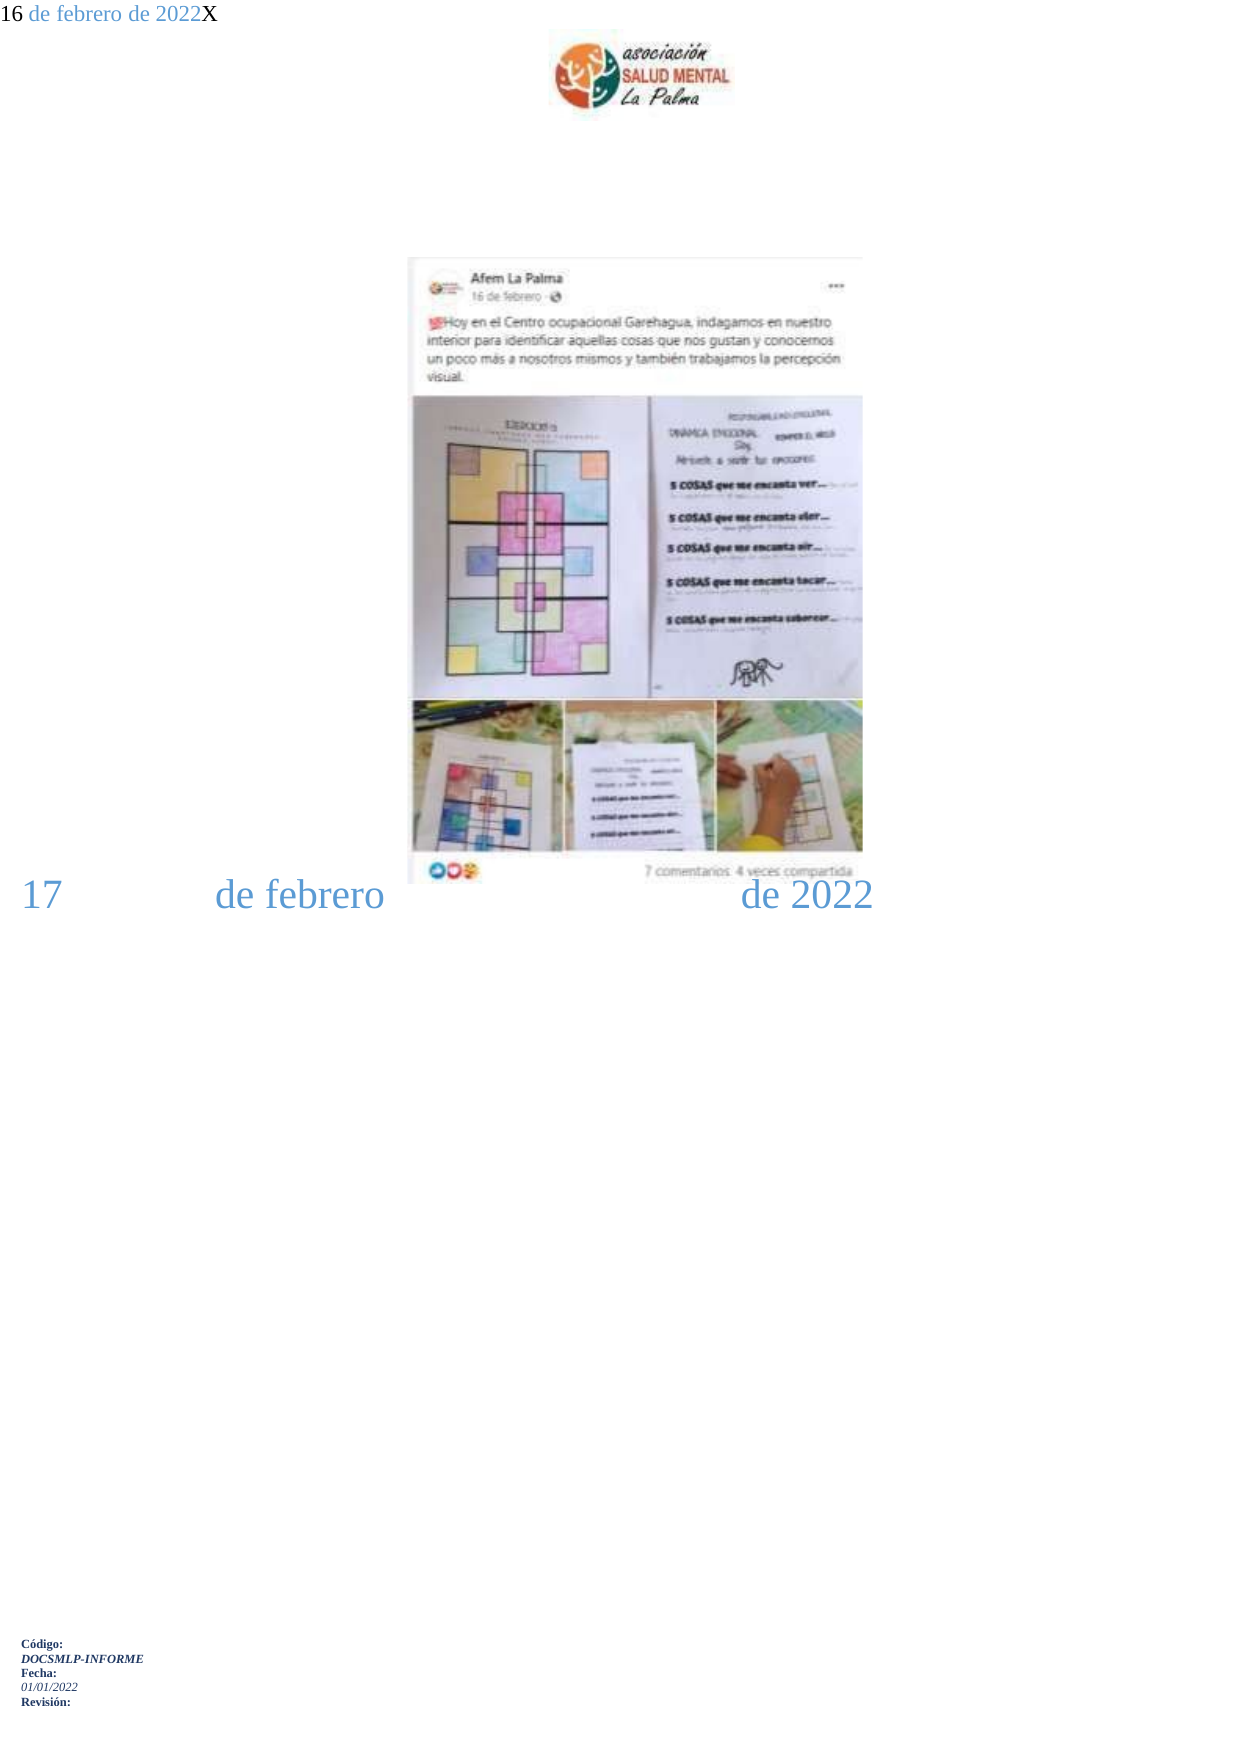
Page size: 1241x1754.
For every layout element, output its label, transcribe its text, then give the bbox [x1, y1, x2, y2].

picture [548, 29, 735, 121]
list de febrero de 2022 [21, 869, 1157, 917]
picture [407, 257, 863, 869]
